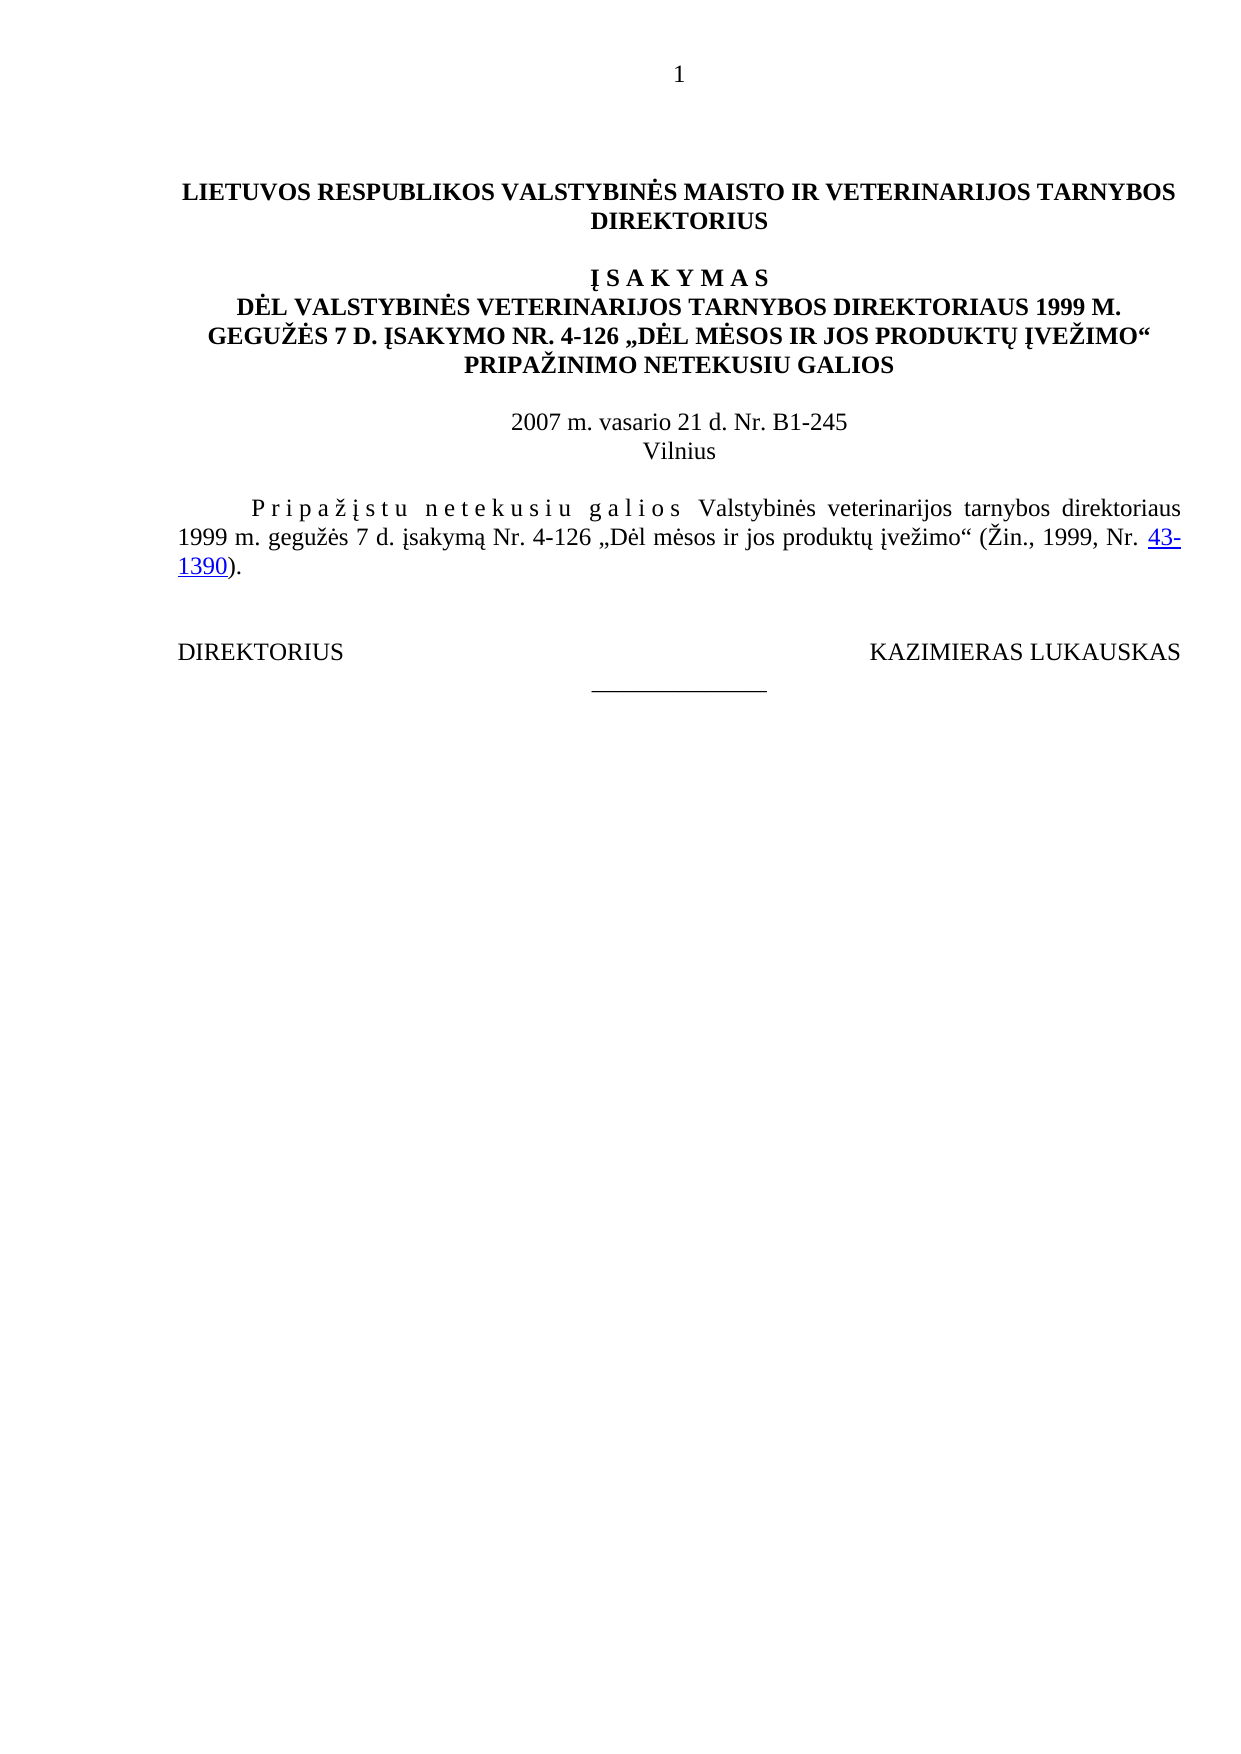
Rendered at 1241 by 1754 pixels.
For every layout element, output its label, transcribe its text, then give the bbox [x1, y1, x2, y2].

text DĖL VALSTYBINĖS VETERINARIJOS TARNYBOS DIREKTORIAUS 1999 M. GEGUŽĖS 7 D. ĮSAKYMO NR. 4-126 „DĖL MĖSOS IR JOS PRODUKTŲ ĮVEŽIMO“ PRIPAŽINIMO NETEKUSIU GALIOS [177, 292, 1181, 378]
text Pripažįstu netekusiu galios Valstybinės veterinarijos tarnybos direktoriaus 1999 m. gegužės 7 d. įsakymą Nr. 4-126 „Dėl mėsos ir jos produktų įvežimo“ (Žin., 1999, Nr. 43-1390). [177, 493, 1181, 580]
text ______________ [177, 666, 1181, 695]
text LIETUVOS RESPUBLIKOS VALSTYBINĖS MAISTO IR VETERINARIJOS TARNYBOS DIREKTORIUS [177, 177, 1181, 235]
text Vilnius [177, 436, 1181, 465]
text DIREKTORIUS KAZIMIERAS LUKAUSKAS [177, 637, 1181, 666]
text 2007 m. vasario 21 d. Nr. B1-245 [177, 407, 1181, 436]
text Į S A K Y M A S [177, 263, 1181, 292]
